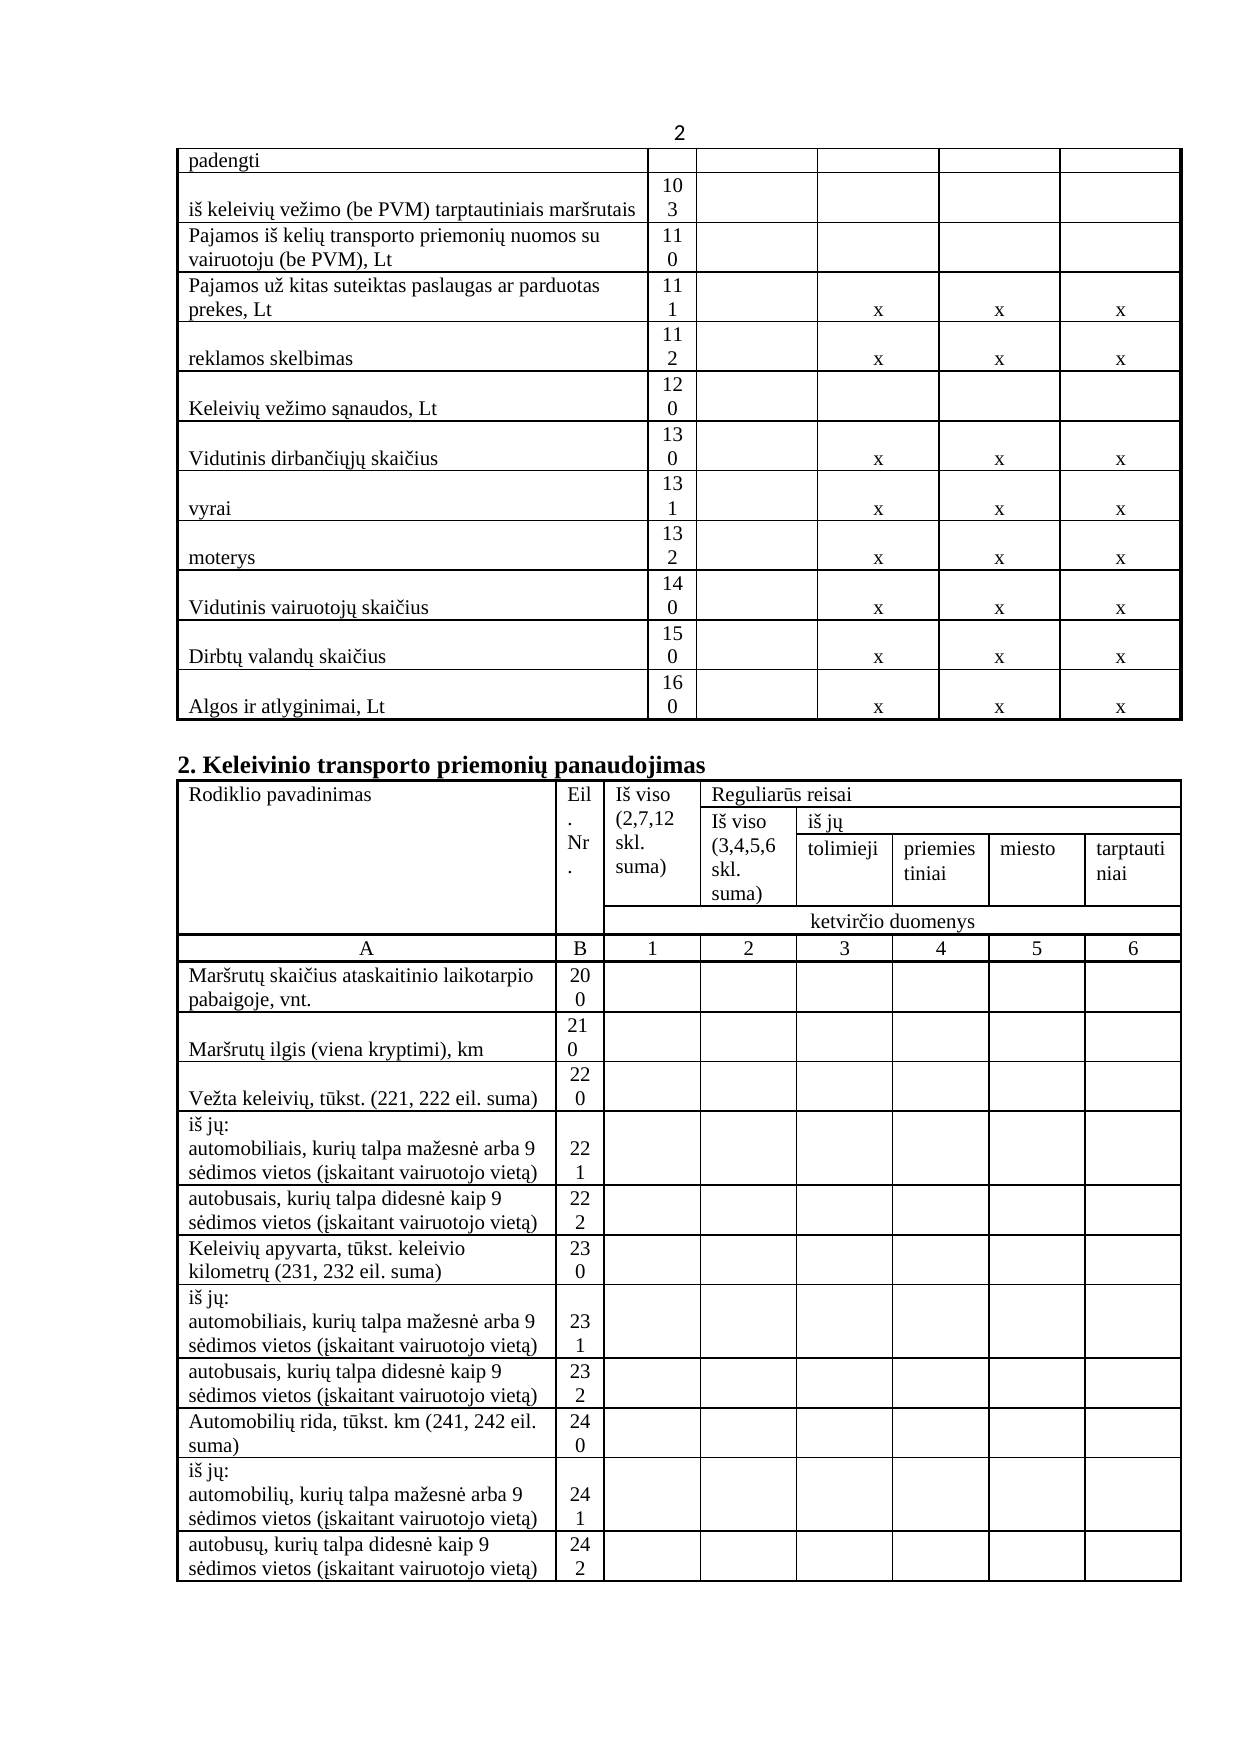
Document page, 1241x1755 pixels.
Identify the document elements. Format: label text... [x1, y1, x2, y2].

table_cell [990, 1285, 1084, 1309]
table_cell [893, 1136, 988, 1184]
table_cell [893, 1309, 988, 1357]
table_cell iš jų: [179, 1112, 555, 1136]
table_cell [940, 372, 1059, 420]
table_cell [797, 1013, 892, 1061]
table_cell [697, 223, 817, 271]
table_cell autobusų, kurių talpa didesnė kaip 9 sėdimos vietos (įskaitant vairuotojo vietą) [179, 1532, 555, 1580]
table_cell x [818, 422, 938, 470]
table_header Iš viso (2,7,12 skl. suma) [605, 782, 700, 905]
table_cell [1086, 1309, 1180, 1357]
table_cell x [940, 670, 1059, 718]
table_cell [990, 1013, 1084, 1061]
table_cell [697, 372, 817, 420]
table_cell [893, 963, 988, 1011]
table_header Reguliarūs reisai [701, 782, 1180, 806]
table_cell autobusais, kurių talpa didesnė kaip 9 sėdimos vietos (įskaitant vairuotojo vietą) [179, 1186, 555, 1234]
table_header Eil. Nr. [557, 782, 603, 933]
table_cell [990, 1309, 1084, 1357]
table_cell [701, 1285, 796, 1309]
table_cell [697, 670, 817, 718]
table_cell [1086, 1136, 1180, 1184]
table_cell [1086, 1285, 1180, 1309]
table_cell [1086, 963, 1180, 1011]
table_cell [701, 1186, 796, 1234]
table_cell [990, 1136, 1084, 1184]
table_cell automobiliais, kurių talpa mažesnė arba 9 sėdimos vietos (įskaitant vairuotojo vietą) [179, 1136, 555, 1184]
table_cell vyrai [179, 471, 647, 519]
table_cell 232 [557, 1359, 603, 1407]
table_cell x [818, 670, 938, 718]
table_cell 200 [557, 963, 603, 1011]
table_cell [797, 1186, 892, 1234]
table_cell [1086, 1236, 1180, 1283]
table_cell [797, 1458, 892, 1482]
table_cell x [940, 471, 1059, 519]
table_cell 120 [649, 372, 696, 420]
table_cell [893, 1112, 988, 1136]
table_cell [1086, 1112, 1180, 1136]
table_cell x [818, 521, 938, 569]
table_cell automobiliais, kurių talpa mažesnė arba 9 sėdimos vietos (įskaitant vairuotojo vietą) [179, 1309, 555, 1357]
table_cell 112 [649, 322, 696, 370]
table_cell [893, 1062, 988, 1110]
table_cell [1061, 173, 1179, 221]
table_cell x [1061, 670, 1179, 718]
table_cell iš jų: [179, 1285, 555, 1309]
table_cell [797, 1482, 892, 1530]
table_cell 242 [557, 1532, 603, 1580]
table_cell [701, 1062, 796, 1110]
table_cell 140 [649, 571, 696, 619]
table_cell [697, 471, 817, 519]
table_cell [557, 1112, 603, 1136]
table_cell [701, 1013, 796, 1061]
table_cell [940, 173, 1059, 221]
table_cell [818, 173, 938, 221]
table_cell Pajamos iš kelių transporto priemonių nuomos su vairuotoju (be PVM), Lt [179, 223, 647, 271]
table_cell [697, 422, 817, 470]
table_cell x [1061, 422, 1179, 470]
table_cell [605, 1285, 700, 1309]
table_cell [893, 1013, 988, 1061]
table_cell [605, 1013, 700, 1061]
table_cell [990, 1532, 1084, 1580]
table_cell 6 [1086, 936, 1180, 960]
table_cell [818, 372, 938, 420]
table_cell 221 [557, 1136, 603, 1184]
table_cell x [818, 471, 938, 519]
table_cell [697, 322, 817, 370]
table_cell iš keleivių vežimo (be PVM) tarptautiniais maršrutais [179, 173, 647, 221]
table_cell [797, 1285, 892, 1309]
table_cell [605, 1136, 700, 1184]
table_cell [1086, 1409, 1180, 1457]
table_cell 110 [649, 223, 696, 271]
table_cell miesto [990, 835, 1084, 905]
table_cell x [818, 322, 938, 370]
table_cell 2 [701, 936, 796, 960]
table_cell [818, 149, 938, 172]
table_cell 210 [557, 1013, 603, 1061]
table_cell 240 [557, 1409, 603, 1457]
table_cell [990, 1482, 1084, 1530]
table_cell [990, 963, 1084, 1011]
table_cell [605, 1112, 700, 1136]
table_cell [797, 1136, 892, 1184]
table_cell [697, 571, 817, 619]
table_cell reklamos skelbimas [179, 322, 647, 370]
table_cell [893, 1359, 988, 1407]
table_cell [701, 1409, 796, 1457]
table_cell [990, 1359, 1084, 1407]
table_cell x [1061, 471, 1179, 519]
table_cell Keleivių apyvarta, tūkst. keleivio kilometrų (231, 232 eil. suma) [179, 1236, 555, 1283]
table_cell x [940, 521, 1059, 569]
table_cell [990, 1236, 1084, 1283]
table_cell [797, 1309, 892, 1357]
table_cell Maršrutų skaičius ataskaitinio laikotarpio pabaigoje, vnt. [179, 963, 555, 1011]
table_cell [649, 149, 696, 172]
table_cell [701, 1136, 796, 1184]
table_cell [797, 1062, 892, 1110]
table_cell x [818, 273, 938, 321]
table_cell [893, 1186, 988, 1234]
table_cell Vidutinis vairuotojų skaičius [179, 571, 647, 619]
table_cell [990, 1112, 1084, 1136]
table_cell padengti [179, 149, 647, 172]
table_cell 231 [557, 1309, 603, 1357]
table_cell [701, 1532, 796, 1580]
table_cell Keleivių vežimo sąnaudos, Lt [179, 372, 647, 420]
table_cell [605, 1532, 700, 1580]
table_cell [697, 273, 817, 321]
table_cell [940, 223, 1059, 271]
table_cell Dirbtų valandų skaičius [179, 621, 647, 668]
table_cell [990, 1409, 1084, 1457]
table_cell [797, 1112, 892, 1136]
table_cell [797, 1532, 892, 1580]
table_cell 1 [605, 936, 700, 960]
table_cell x [940, 322, 1059, 370]
table_cell [605, 1409, 700, 1457]
table_cell autobusais, kurių talpa didesnė kaip 9 sėdimos vietos (įskaitant vairuotojo vietą) [179, 1359, 555, 1407]
table_cell 103 [649, 173, 696, 221]
table_cell [605, 1236, 700, 1283]
table_cell 131 [649, 471, 696, 519]
table_cell [893, 1532, 988, 1580]
table_cell tarptautiniai [1086, 835, 1180, 905]
table_cell Iš viso (3,4,5,6 skl. suma) [701, 808, 796, 905]
table_cell [797, 1236, 892, 1283]
table_cell 130 [649, 422, 696, 470]
table_cell automobilių, kurių talpa mažesnė arba 9 sėdimos vietos (įskaitant vairuotojo vietą) [179, 1482, 555, 1530]
table_cell x [1061, 621, 1179, 668]
table_cell [797, 1409, 892, 1457]
table_cell [605, 963, 700, 1011]
table_cell 111 [649, 273, 696, 321]
table_cell [701, 963, 796, 1011]
table_cell [1061, 372, 1179, 420]
table_cell 150 [649, 621, 696, 668]
table_cell [697, 621, 817, 668]
table_cell [701, 1309, 796, 1357]
table_cell [1086, 1013, 1180, 1061]
table_cell [1086, 1482, 1180, 1530]
table_cell 160 [649, 670, 696, 718]
table_cell [893, 1409, 988, 1457]
table_cell 5 [990, 936, 1084, 960]
table_cell [701, 1359, 796, 1407]
table_header Rodiklio pavadinimas [179, 782, 555, 933]
table_cell 220 [557, 1062, 603, 1110]
table_cell Automobilių rida, tūkst. km (241, 242 eil. suma) [179, 1409, 555, 1457]
table_cell [701, 1482, 796, 1530]
table_cell [605, 1062, 700, 1110]
table_cell 4 [893, 936, 988, 960]
table_cell [605, 1309, 700, 1357]
table_cell x [1061, 571, 1179, 619]
table_cell [697, 521, 817, 569]
table_cell [701, 1112, 796, 1136]
table_cell [605, 1359, 700, 1407]
table_cell [1086, 1532, 1180, 1580]
table_cell Vidutinis dirbančiųjų skaičius [179, 422, 647, 470]
table_cell B [557, 936, 603, 960]
table_cell [605, 1482, 700, 1530]
table_cell Pajamos už kitas suteiktas paslaugas ar parduotas prekes, Lt [179, 273, 647, 321]
table_cell 222 [557, 1186, 603, 1234]
table_cell [1086, 1062, 1180, 1110]
table_cell x [1061, 322, 1179, 370]
table_cell [797, 963, 892, 1011]
table_cell [1061, 149, 1179, 172]
table_cell x [940, 273, 1059, 321]
table_cell [701, 1458, 796, 1482]
table_cell A [179, 936, 555, 960]
table_cell [893, 1482, 988, 1530]
table_cell [940, 149, 1059, 172]
table_cell [990, 1062, 1084, 1110]
table_cell x [818, 621, 938, 668]
table_cell [697, 149, 817, 172]
table_cell iš jų: [179, 1458, 555, 1482]
table_cell [697, 173, 817, 221]
table_cell [605, 1186, 700, 1234]
table_cell [605, 1458, 700, 1482]
table_cell 132 [649, 521, 696, 569]
table_cell 230 [557, 1236, 603, 1283]
table_cell x [1061, 521, 1179, 569]
table_cell Algos ir atlyginimai, Lt [179, 670, 647, 718]
table_cell tolimieji [797, 835, 892, 905]
table_cell moterys [179, 521, 647, 569]
table_cell [557, 1458, 603, 1482]
table_cell Vežta keleivių, tūkst. (221, 222 eil. suma) [179, 1062, 555, 1110]
table_cell [990, 1186, 1084, 1234]
table_cell [893, 1236, 988, 1283]
table_cell [557, 1285, 603, 1309]
table_cell 241 [557, 1482, 603, 1530]
table_cell iš jų [797, 808, 1180, 833]
table_cell [893, 1285, 988, 1309]
table_cell [1086, 1458, 1180, 1482]
table_cell [797, 1359, 892, 1407]
table_cell [701, 1236, 796, 1283]
text 2. Keleivinio transporto priemonių panaudojimas [177, 750, 1181, 779]
table_cell [1086, 1186, 1180, 1234]
table_cell [990, 1458, 1084, 1482]
table_cell priemiestiniai [893, 835, 988, 905]
table_cell Maršrutų ilgis (viena kryptimi), km [179, 1013, 555, 1061]
table_cell [818, 223, 938, 271]
table_cell x [940, 621, 1059, 668]
table_cell [1061, 223, 1179, 271]
table_cell 3 [797, 936, 892, 960]
table_cell ketvirčio duomenys [605, 907, 1180, 933]
table_cell x [818, 571, 938, 619]
table_cell x [940, 571, 1059, 619]
table_cell [893, 1458, 988, 1482]
table_cell x [1061, 273, 1179, 321]
table_cell x [940, 422, 1059, 470]
table_cell [1086, 1359, 1180, 1407]
